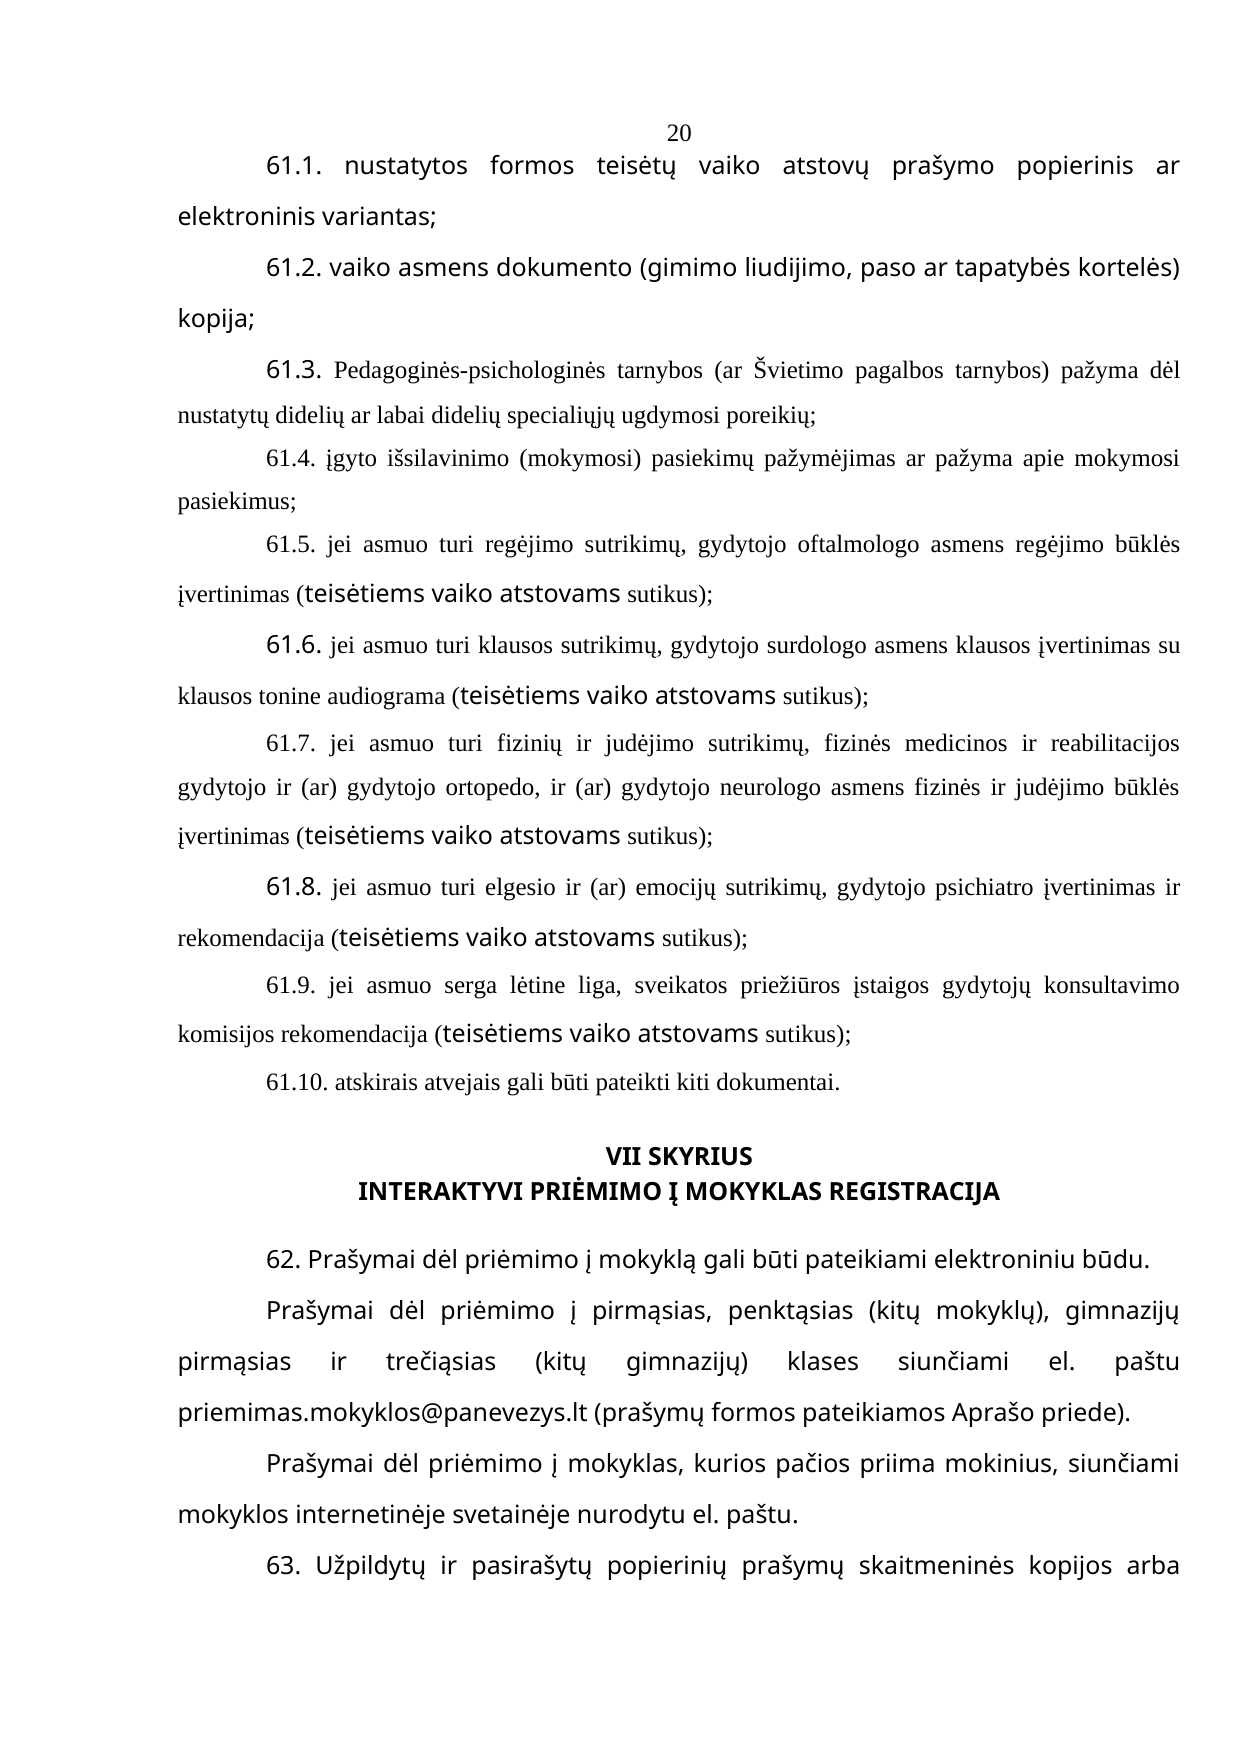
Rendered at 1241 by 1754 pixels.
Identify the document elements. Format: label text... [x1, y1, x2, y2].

text 61.8. jei asmuo turi elgesio ir (ar) emocijų sutrikimų, gydytojo psichiatro įvertinimas ir rekomendacija (teisėtiems vaiko atstovams sutikus); [177, 868, 1181, 953]
text 61.10. atskirais atvejais gali būti pateikti kiti dokumentai. [177, 1067, 1181, 1096]
text 61.2. vaiko asmens dokumento (gimimo liudijimo, paso ar tapatybės kortelės) kopija; [177, 250, 1181, 335]
text 61.4. įgyto išsilavinimo (mokymosi) pasiekimų pažymėjimas ar pažyma apie mokymosi pasiekimus; [177, 443, 1181, 515]
text Prašymai dėl priėmimo į mokyklas, kurios pačios priima mokinius, siunčiami mokyklos internetinėje svetainėje nurodytu el. paštu. [177, 1445, 1181, 1531]
text 61.7. jei asmuo turi fizinių ir judėjimo sutrikimų, fizinės medicinos ir reabilitacijos gydytojo ir (ar) gydytojo ortopedo, ir (ar) gydytojo neurologo asmens fizinės ir judėjimo būklės įvertinimas (teisėtiems vaiko atstovams sutikus); [177, 728, 1181, 851]
text 62. Prašymai dėl priėmimo į mokyklą gali būti pateikiami elektroniniu būdu. [177, 1241, 1181, 1275]
text 61.1. nustatytos formos teisėtų vaiko atstovų prašymo popierinis ar elektroninis variantas; [177, 148, 1181, 233]
text 61.5. jei asmuo turi regėjimo sutrikimų, gydytojo oftalmologo asmens regėjimo būklės įvertinimas (teisėtiems vaiko atstovams sutikus); [177, 529, 1181, 609]
text 63. Užpildytų ir pasirašytų popierinių prašymų skaitmeninės kopijos arba [177, 1547, 1181, 1582]
text INTERAKTYVI PRIĖMIMO Į MOKYKLAS REGISTRACIJA [177, 1173, 1181, 1207]
text 61.9. jei asmuo serga lėtine liga, sveikatos priežiūros įstaigos gydytojų konsultavimo komisijos rekomendacija (teisėtiems vaiko atstovams sutikus); [177, 970, 1181, 1050]
text 61.3. Pedagoginės-psichologinės tarnybos (ar Švietimo pagalbos tarnybos) pažyma dėl nustatytų didelių ar labai didelių specialiųjų ugdymosi poreikių; [177, 352, 1181, 429]
text 61.6. jei asmuo turi klausos sutrikimų, gydytojo surdologo asmens klausos įvertinimas su klausos tonine audiograma (teisėtiems vaiko atstovams sutikus); [177, 626, 1181, 711]
text Prašymai dėl priėmimo į pirmąsias, penktąsias (kitų mokyklų), gimnazijų pirmąsias ir trečiąsias (kitų gimnazijų) klases siunčiami el. paštu priemimas.mokyklos@panevezys.lt (prašymų formos pateikiamos Aprašo priede). [177, 1292, 1181, 1428]
text VII SKYRIUS [177, 1139, 1181, 1173]
